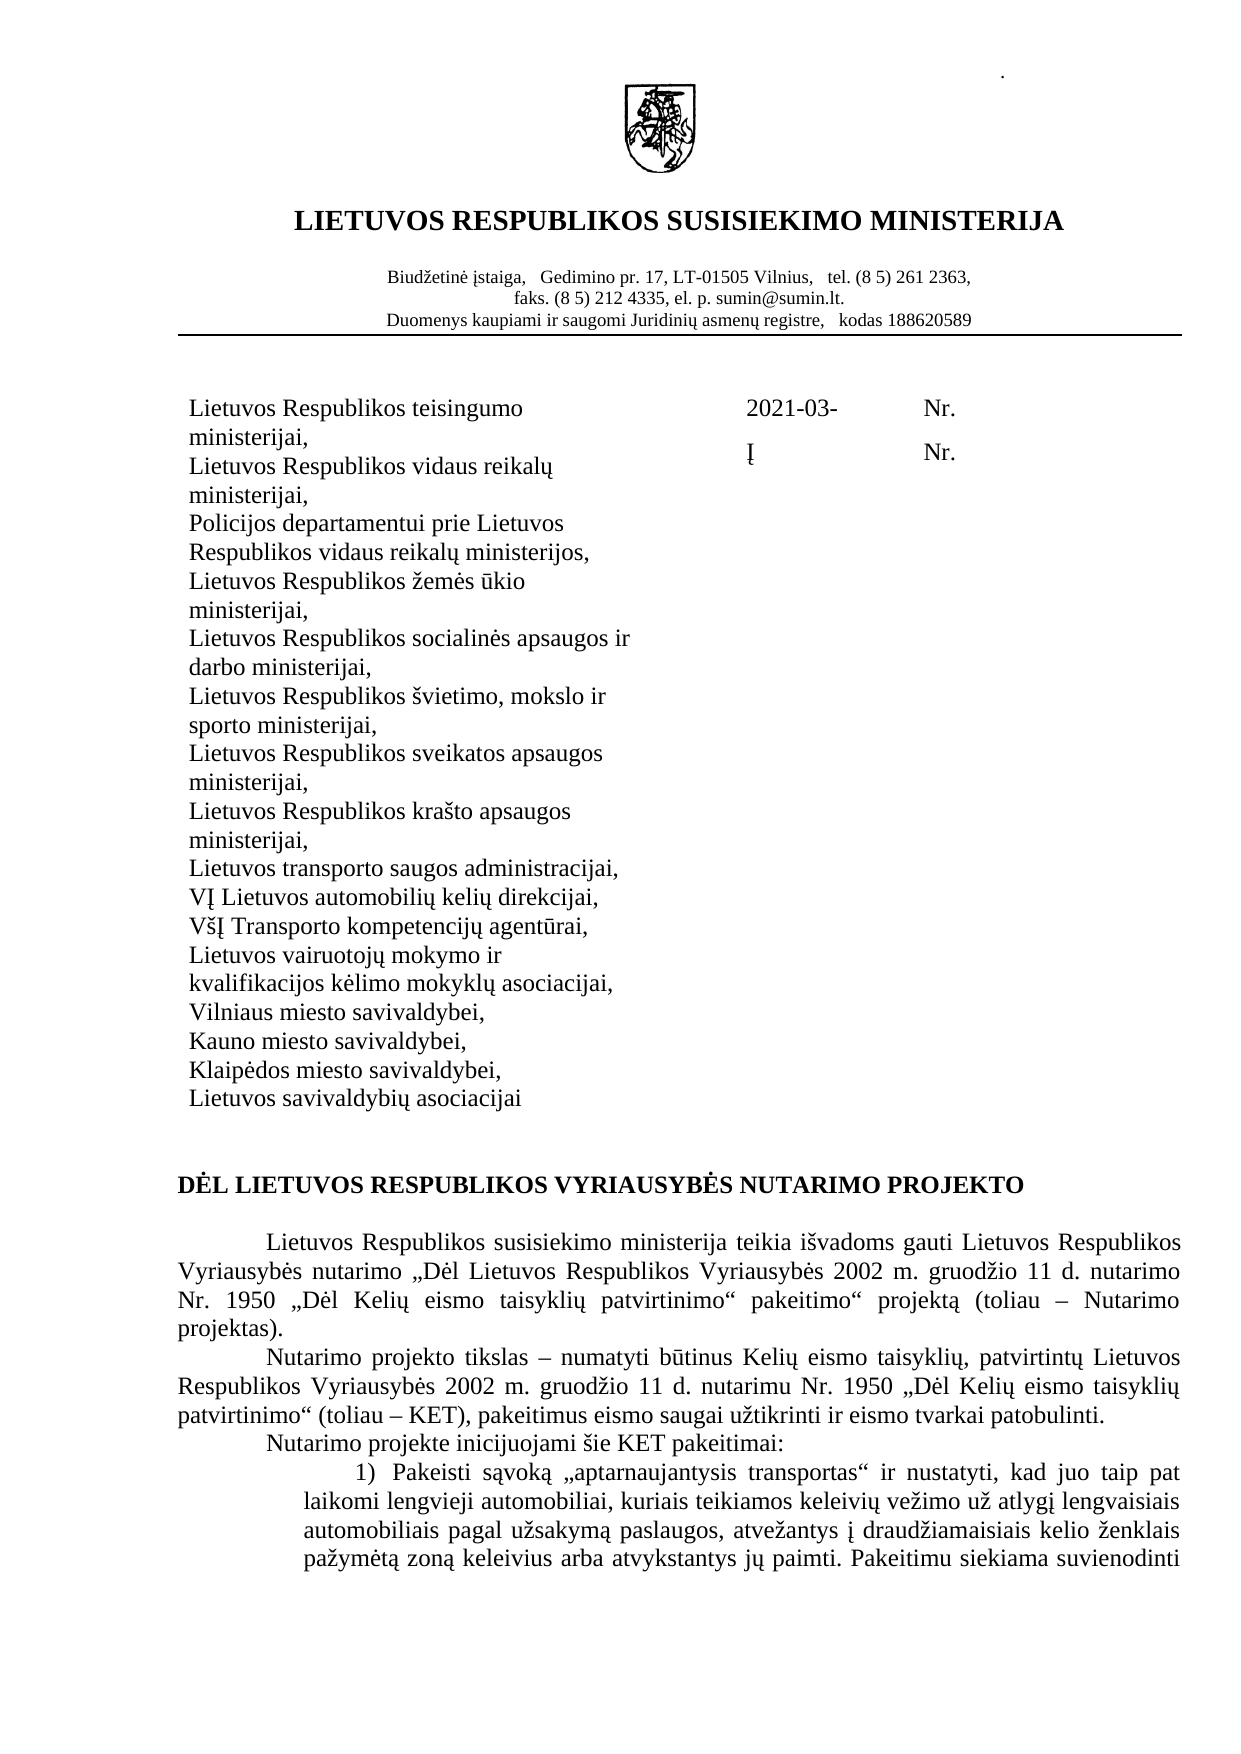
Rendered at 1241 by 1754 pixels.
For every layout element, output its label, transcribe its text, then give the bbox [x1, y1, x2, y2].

text faks. (8 5) 212 4335, el. p. sumin@sumin.lt. [236, 287, 1122, 309]
table_header . [813, 59, 1191, 83]
text DĖL LIETUVOS RESPUBLIKOS VYRIAUSYBĖS NUTARIMO PROJEKTO [177, 1170, 1181, 1198]
table_header [167, 59, 509, 83]
table_header Lietuvos Respublikos teisingumo ministerijai, Lietuvos Respublikos vidaus reikalų ministerijai, Policijos departamentui prie Lietuvos Respublikos vidaus reikalų ministerijos, Lietuvos Respublikos žemės ūkio ministerijai, Lietuvos Respublikos socialinės apsaugos ir darbo ministerijai, Lietuvos Respublikos švietimo, mokslo ir sporto ministerijai, Lietuvos Respublikos sveikatos apsaugos ministerijai, Lietuvos Respublikos krašto apsaugos ministerijai, Lietuvos transporto saugos administracijai, VĮ Lietuvos automobilių kelių direkcijai, VšĮ Transporto kompetencijų agentūrai, Lietuvos vairuotojų mokymo ir kvalifikacijos kėlimo mokyklų asociacijai, Vilniaus miesto savivaldybei, Kauno miesto savivaldybei, Klaipėdos miesto savivaldybei, Lietuvos savivaldybių asociacijai [177, 394, 646, 1112]
list Pakeisti sąvoką „aptarnaujantysis transportas“ ir nustatyti, kad juo taip pat laikomi lengvieji automobiliai, kuriais teikiamos keleivių vežimo už atlygį lengvaisiais automobiliais pagal užsakymą paslaugos, atvežantys į draudžiamaisiais kelio ženklais pažymėtą zoną keleivius arba atvykstantys jų paimti. Pakeitimu siekiama suvienodinti [266, 1457, 1181, 1572]
table_cell [813, 83, 1191, 172]
table_cell [509, 83, 624, 172]
table_header [509, 59, 813, 83]
table_cell [177, 1112, 646, 1141]
table_header [646, 394, 735, 1112]
text Biudžetinė įstaiga, Gedimino pr. 17, LT-01505 Vilnius, tel. (8 5) 261 2363, [236, 266, 1122, 287]
text Nutarimo projekto tikslas – numatyti būtinus Kelių eismo taisyklių, patvirtintų Lietuvos Respublikos Vyriausybės 2002 m. gruodžio 11 d. nutarimu Nr. 1950 „Dėl Kelių eismo taisyklių patvirtinimo“ (toliau – KET), pakeitimus eismo saugai užtikrinti ir eismo tvarkai patobulinti. [177, 1342, 1181, 1428]
text Duomenys kaupiami ir saugomi Juridinių asmenų registre, kodas 188620589 [236, 309, 1122, 330]
table_cell [167, 83, 509, 172]
text Nutarimo projekte inicijuojami šie KET pakeitimai: [177, 1428, 1181, 1457]
table_cell [735, 1112, 1203, 1141]
text Lietuvos Respublikos susisiekimo ministerija teikia išvadoms gauti Lietuvos Respublikos Vyriausybės nutarimo „Dėl Lietuvos Respublikos Vyriausybės 2002 m. gruodžio 11 d. nutarimo Nr. 1950 „Dėl Kelių eismo taisyklių patvirtinimo“ pakeitimo“ projektą (toliau – Nutarimo projektas). [177, 1227, 1181, 1342]
text LIETUVOS RESPUBLIKOS SUSISIEKIMO MINISTERIJA [177, 203, 1181, 237]
table_header 2021-03- Nr. Į Nr. [735, 394, 1203, 1112]
table_cell [698, 83, 813, 172]
table_cell [646, 1112, 735, 1141]
